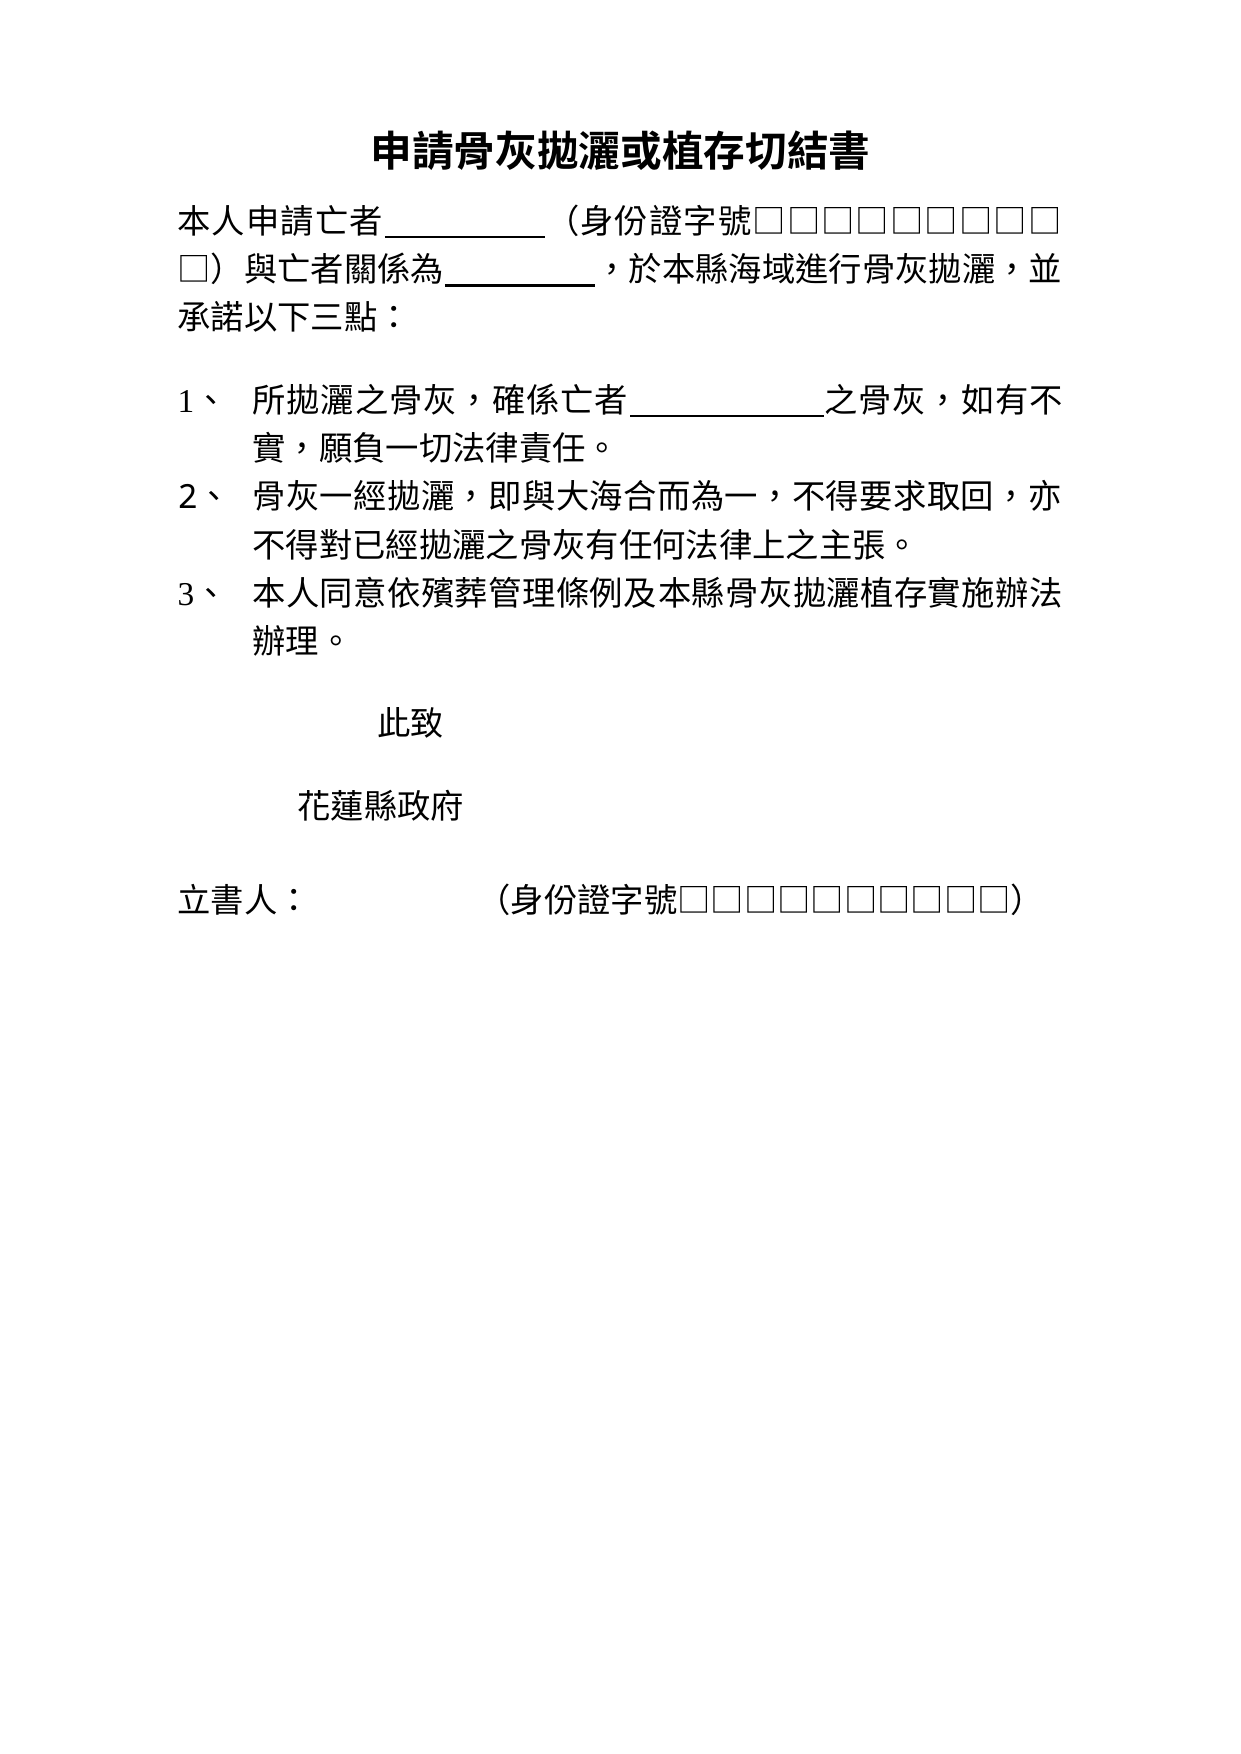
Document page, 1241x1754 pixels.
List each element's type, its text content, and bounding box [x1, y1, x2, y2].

text 立書人： （身份證字號□□□□□□□□□□） [177, 873, 1063, 922]
text 花蓮縣政府 [177, 779, 1063, 828]
list 骨灰一經拋灑，即與大海合而為一，不得要求取回，亦不得對已經拋灑之骨灰有任何法律上之主張。 [177, 470, 1063, 567]
list 所拋灑之骨灰，確係亡者 之骨灰，如有不實，願負一切法律責任。 [177, 373, 1063, 470]
text 本人申請亡者 （身份證字號□□□□□□□□□□）與亡者關係為 ，於本縣海域進行骨灰拋灑，並承諾以下三點： [177, 195, 1063, 339]
text 此致 [177, 697, 1063, 746]
text 申請骨灰拋灑或植存切結書 [177, 118, 1063, 178]
list 本人同意依殯葬管理條例及本縣骨灰拋灑植存實施辦法辦理。 [177, 567, 1063, 663]
